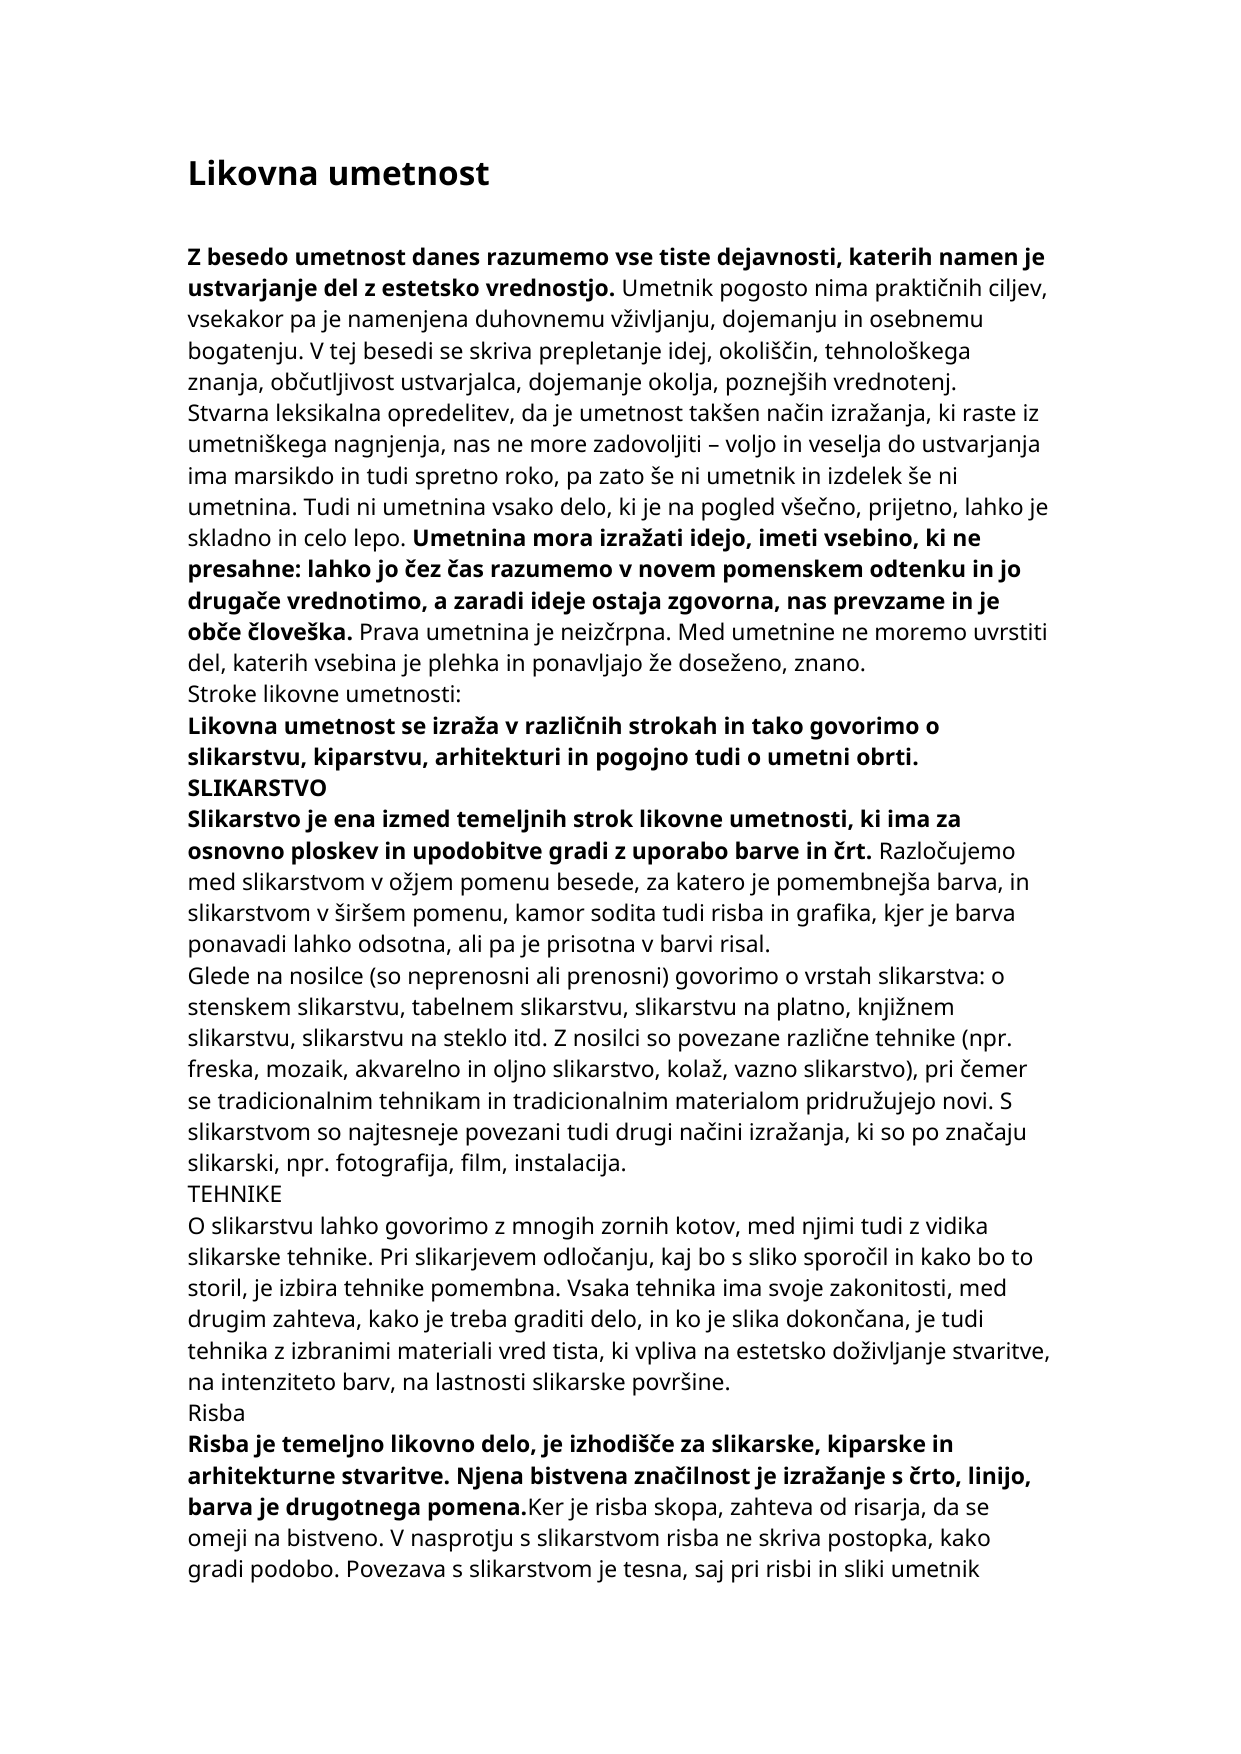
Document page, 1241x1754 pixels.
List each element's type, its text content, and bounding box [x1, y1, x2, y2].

text Stroke likovne umetnosti: [187, 678, 1053, 709]
text Stvarna leksikalna opredelitev, da je umetnost takšen način izražanja, ki raste iz umetniškega nagnjenja, nas ne more zadovoljiti – voljo in veselja do ustvarjanja ima marsikdo in tudi spretno roko, pa zato še ni umetnik in izdelek še ni umetnina. Tudi ni umetnina vsako delo, ki je na pogled všečno, prijetno, lahko je skladno in celo lepo. Umetnina mora izražati idejo, imeti vsebino, ki ne presahne: lahko jo čez čas razumemo v novem pomenskem odtenku in jo drugače vrednotimo, a zaradi ideje ostaja zgovorna, nas prevzame in je obče človeška. Prava umetnina je neizčrpna. Med umetnine ne moremo uvrstiti del, katerih vsebina je plehka in ponavljajo že doseženo, znano. [187, 397, 1053, 678]
text SLIKARSTVO [187, 772, 1053, 803]
text Likovna umetnost se izraža v različnih strokah in tako govorimo o slikarstvu, kiparstvu, arhitekturi in pogojno tudi o umetni obrti. [187, 709, 1053, 772]
subtitle Likovna umetnost [187, 150, 1053, 195]
text Glede na nosilce (so neprenosni ali prenosni) govorimo o vrstah slikarstva: o stenskem slikarstvu, tabelnem slikarstvu, slikarstvu na platno, knjižnem slikarstvu, slikarstvu na steklo itd. Z nosilci so povezane različne tehnike (npr. freska, mozaik, akvarelno in oljno slikarstvo, kolaž, vazno slikarstvo), pri čemer se tradicionalnim tehnikam in tradicionalnim materialom pridružujejo novi. S slikarstvom so najtesneje povezani tudi drugi načini izražanja, ki so po značaju slikarski, npr. fotografija, film, instalacija. [187, 959, 1053, 1178]
text Risba je temeljno likovno delo, je izhodišče za slikarske, kiparske in arhitekturne stvaritve. Njena bistvena značilnost je izražanje s črto, linijo, barva je drugotnega pomena.Ker je risba skopa, zahteva od risarja, da se omeji na bistveno. V nasprotju s slikarstvom risba ne skriva postopka, kako gradi podobo. Povezava s slikarstvom je tesna, saj pri risbi in sliki umetnik [187, 1428, 1053, 1584]
text O slikarstvu lahko govorimo z mnogih zornih kotov, med njimi tudi z vidika slikarske tehnike. Pri slikarjevem odločanju, kaj bo s sliko sporočil in kako bo to storil, je izbira tehnike pomembna. Vsaka tehnika ima svoje zakonitosti, med drugim zahteva, kako je treba graditi delo, in ko je slika dokončana, je tudi tehnika z izbranimi materiali vred tista, ki vpliva na estetsko doživljanje stvaritve, na intenziteto barv, na lastnosti slikarske površine. [187, 1209, 1053, 1397]
text Z besedo umetnost danes razumemo vse tiste dejavnosti, katerih namen je ustvarjanje del z estetsko vrednostjo. Umetnik pogosto nima praktičnih ciljev, vsekakor pa je namenjena duhovnemu vživljanju, dojemanju in osebnemu bogatenju. V tej besedi se skriva prepletanje idej, okoliščin, tehnološkega znanja, občutljivost ustvarjalca, dojemanje okolja, poznejših vrednotenj. [187, 241, 1053, 397]
text TEHNIKE [187, 1178, 1053, 1209]
text Risba [187, 1397, 1053, 1428]
text Slikarstvo je ena izmed temeljnih strok likovne umetnosti, ki ima za osnovno ploskev in upodobitve gradi z uporabo barve in črt. Razločujemo med slikarstvom v ožjem pomenu besede, za katero je pomembnejša barva, in slikarstvom v širšem pomenu, kamor sodita tudi risba in grafika, kjer je barva ponavadi lahko odsotna, ali pa je prisotna v barvi risal. [187, 803, 1053, 959]
